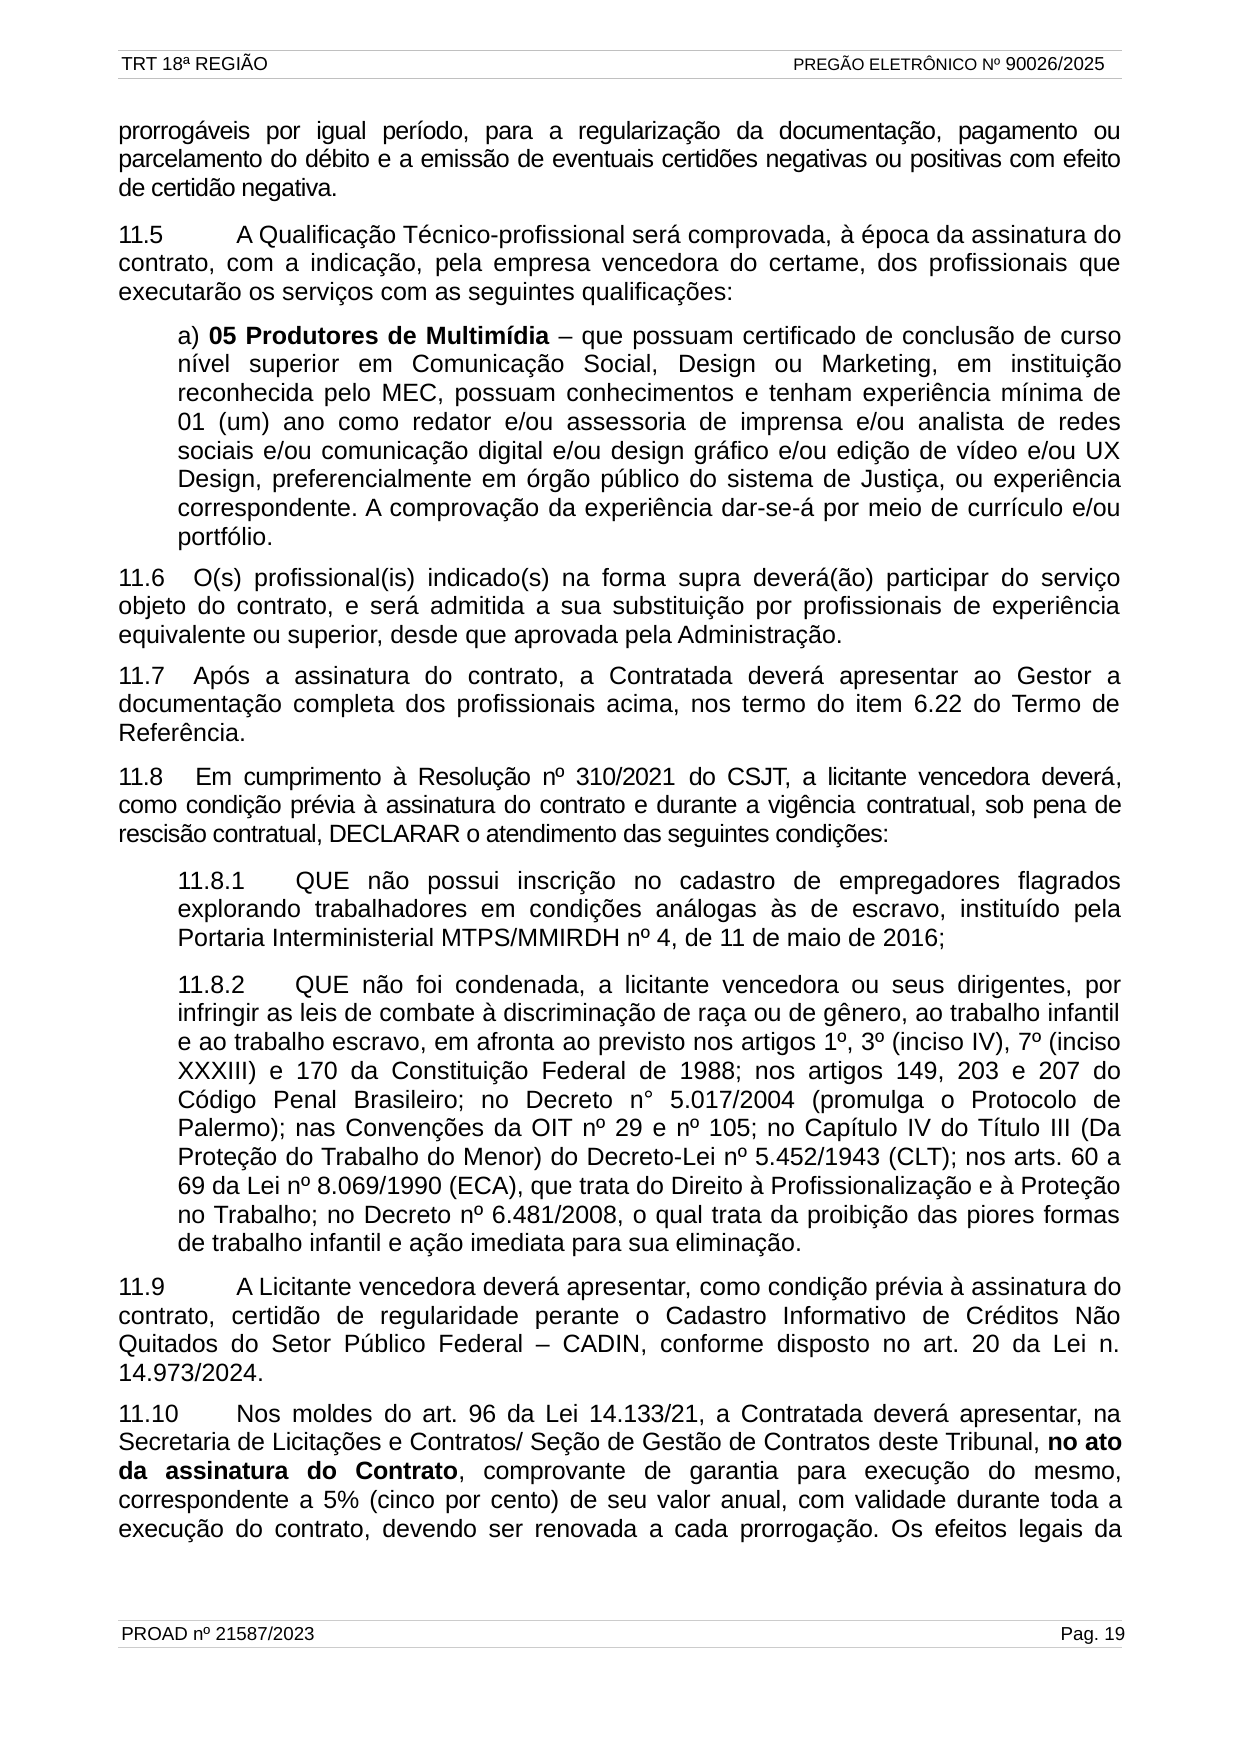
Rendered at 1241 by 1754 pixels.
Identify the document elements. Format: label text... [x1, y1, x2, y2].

text 11.7 Após a assinatura do contrato, a Contratada deverá apresentar ao Gestor a documentação completa dos profissionais acima, nos termo do item 6.22 do Termo de Referência. [118, 661, 1122, 747]
text 11.8 Em cumprimento à Resolução nº 310/2021 do CSJT, a licitante vencedora deverá, como condição prévia à assinatura do contrato e durante a vigência contratual, sob pena de rescisão contratual, DECLARAR o atendimento das seguintes condições: [118, 762, 1122, 848]
text 11.6 O(s) profissional(is) indicado(s) na forma supra deverá(ão) participar do serviço objeto do contrato, e será admitida a sua substituição por profissionais de experiência equivalente ou superior, desde que aprovada pela Administração. [118, 562, 1122, 649]
text 11.10 Nos moldes do art. 96 da Lei 14.133/21, a Contratada deverá apresentar, na Secretaria de Licitações e Contratos/ Seção de Gestão de Contratos deste Tribunal, no ato da assinatura do Contrato, comprovante de garantia para execução do mesmo, correspondente a 5% (cinco por cento) de seu valor anual, com validade durante toda a execução do contrato, devendo ser renovada a cada prorrogação. Os efeitos legais da [118, 1399, 1122, 1542]
text prorrogáveis por igual período, para a regularização da documentação, pagamento ou parcelamento do débito e a emissão de eventuais certidões negativas ou positivas com efeito de certidão negativa. [118, 116, 1122, 202]
text 11.8.1 QUE não possui inscrição no cadastro de empregadores flagrados explorando trabalhadores em condições análogas às de escravo, instituído pela Portaria Interministerial MTPS/MMIRDH nº 4, de 11 de maio de 2016; [177, 866, 1122, 952]
text 11.5 A Qualificação Técnico-profissional será comprovada, à época da assinatura do contrato, com a indicação, pela empresa vencedora do certame, dos profissionais que executarão os serviços com as seguintes qualificações: [118, 219, 1122, 306]
text 11.8.2 QUE não foi condenada, a licitante vencedora ou seus dirigentes, por infringir as leis de combate à discriminação de raça ou de gênero, ao trabalho infantil e ao trabalho escravo, em afronta ao previsto nos artigos 1º, 3º (inciso IV), 7º (inciso XXXIII) e 170 da Constituição Federal de 1988; nos artigos 149, 203 e 207 do Código Penal Brasileiro; no Decreto n° 5.017/2004 (promulga o Protocolo de Palermo); nas Convenções da OIT nº 29 e nº 105; no Capítulo IV do Título III (Da Proteção do Trabalho do Menor) do Decreto-Lei nº 5.452/1943 (CLT); nos arts. 60 a 69 da Lei nº 8.069/1990 (ECA), que trata do Direito à Profissionalização e à Proteção no Trabalho; no Decreto nº 6.481/2008, o qual trata da proibição das piores formas de trabalho infantil e ação imediata para sua eliminação. [177, 969, 1122, 1257]
text 11.9 A Licitante vencedora deverá apresentar, como condição prévia à assinatura do contrato, certidão de regularidade perante o Cadastro Informativo de Créditos Não Quitados do Setor Público Federal – CADIN, conforme disposto no art. 20 da Lei n. 14.973/2024. [118, 1272, 1122, 1387]
text a) 05 Produtores de Multimídia – que possuam certificado de conclusão de curso nível superior em Comunicação Social, Design ou Marketing, em instituição reconhecida pelo MEC, possuam conhecimentos e tenham experiência mínima de 01 (um) ano como redator e/ou assessoria de imprensa e/ou analista de redes sociais e/ou comunicação digital e/ou design gráfico e/ou edição de vídeo e/ou UX Design, preferencialmente em órgão público do sistema de Justiça, ou experiência correspondente. A comprovação da experiência dar-se-á por meio de currículo e/ou portfólio. [177, 321, 1122, 551]
